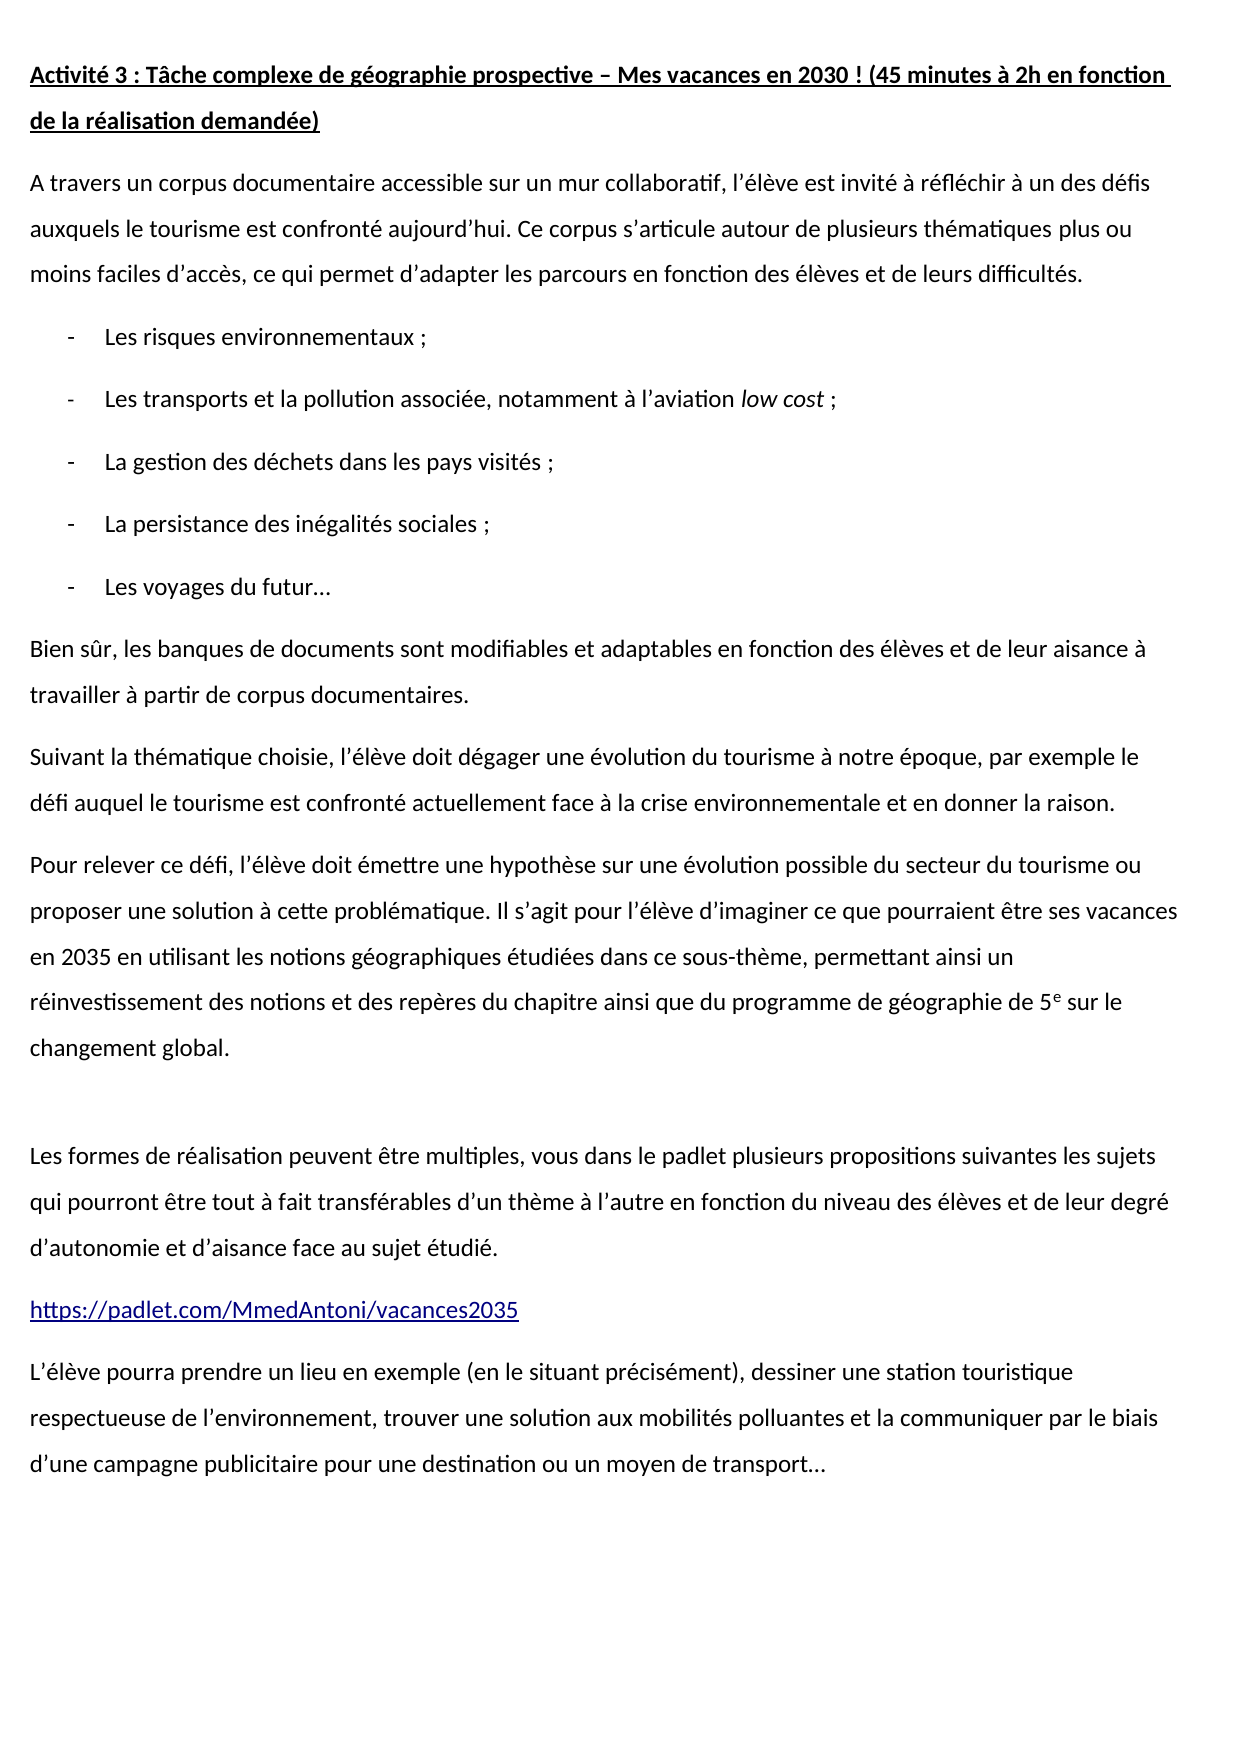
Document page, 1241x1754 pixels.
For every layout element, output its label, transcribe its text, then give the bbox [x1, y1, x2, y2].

list Les voyages du futur… [67, 571, 1181, 601]
text Bien sûr, les banques de documents sont modifiables et adaptables en fonction des élèves et de leur aisance à travailler à partir de corpus documentaires. [29, 633, 1181, 709]
list La persistance des inégalités sociales ; [67, 508, 1181, 539]
text Pour relever ce défi, l’élève doit émettre une hypothèse sur une évolution possible du secteur du tourisme ou proposer une solution à cette problématique. Il s’agit pour l’élève d’imaginer ce que pourraient être ses vacances en 2035 en utilisant les notions géographiques étudiées dans ce sous-thème, permettant ainsi un réinvestissement des notions et des repères du chapitre ainsi que du programme de géographie de 5e sur le changement global. [29, 849, 1181, 1063]
list Les transports et la pollution associée, notamment à l’aviation low cost ; [67, 383, 1181, 414]
text Suivant la thématique choisie, l’élève doit dégager une évolution du tourisme à notre époque, par exemple le défi auquel le tourisme est confronté actuellement face à la crise environnementale et en donner la raison. [29, 741, 1181, 817]
list Les risques environnementaux ; [67, 321, 1181, 352]
text Activité 3 : Tâche complexe de géographie prospective – Mes vacances en 2030 ! (45 minutes à 2h en fonction de la réalisation demandée) [29, 59, 1181, 135]
list La gestion des déchets dans les pays visités ; [67, 446, 1181, 476]
text L’élève pourra prendre un lieu en exemple (en le situant précisément), dessiner une station touristique respectueuse de l’environnement, trouver une solution aux mobilités polluantes et la communiquer par le biais d’une campagne publicitaire pour une destination ou un moyen de transport… [29, 1357, 1181, 1478]
text A travers un corpus documentaire accessible sur un mur collaboratif, l’élève est invité à réfléchir à un des défis auxquels le tourisme est confronté aujourd’hui. Ce corpus s’articule autour de plusieurs thématiques plus ou moins faciles d’accès, ce qui permet d’adapter les parcours en fonction des élèves et de leurs difficultés. [29, 167, 1181, 289]
text Les formes de réalisation peuvent être multiples, vous dans le padlet plusieurs propositions suivantes les sujets qui pourront être tout à fait transférables d’un thème à l’autre en fonction du niveau des élèves et de leur degré d’autonomie et d’aisance face au sujet étudié. [29, 1140, 1181, 1262]
text https://padlet.com/MmedAntoni/vacances2035 [29, 1294, 1181, 1325]
